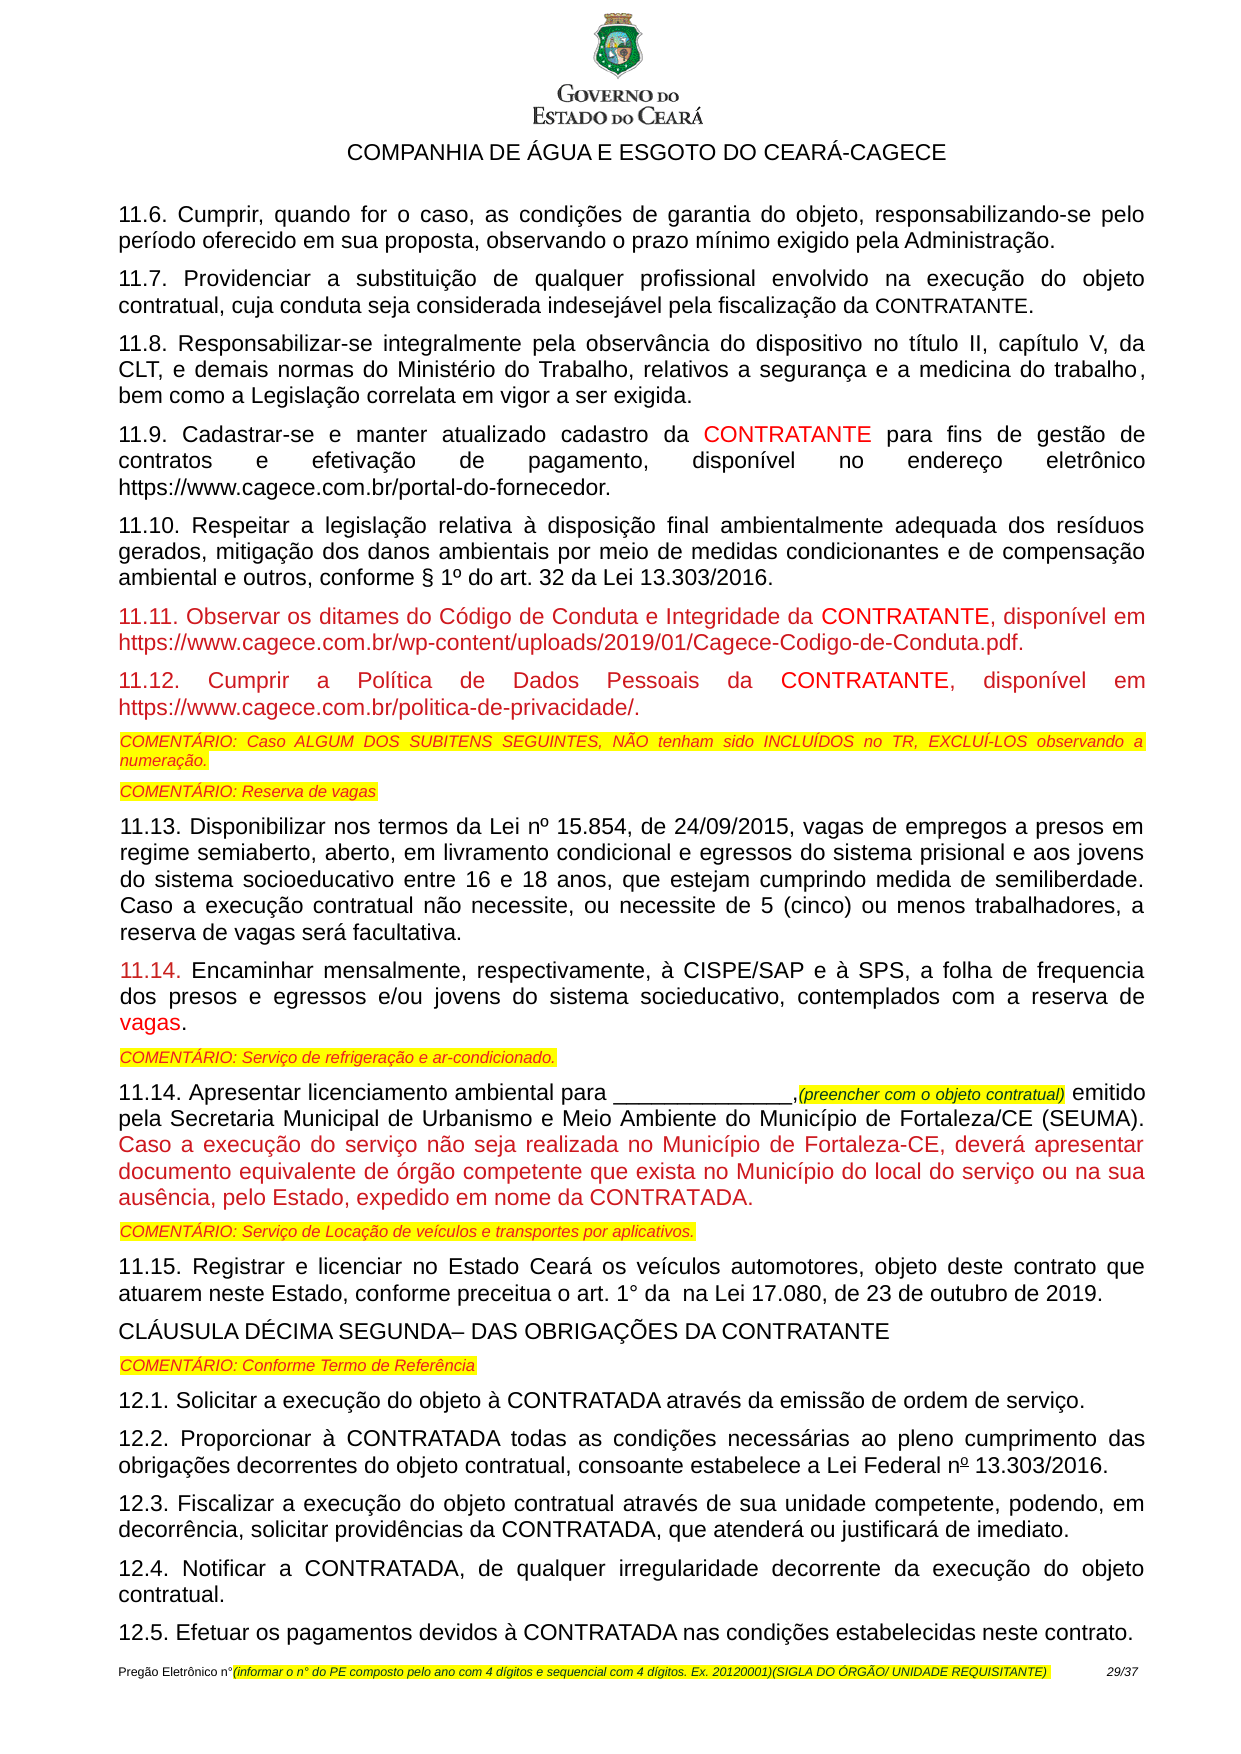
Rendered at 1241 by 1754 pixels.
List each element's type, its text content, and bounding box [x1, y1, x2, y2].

text 12.2. Proporcionar à CONTRATADA todas as condições necessárias ao pleno cumprimento das obrigações decorrentes do objeto contratual, consoante estabelece a Lei Federal no 13.303/2016. [118, 1425, 1146, 1478]
text COMENTÁRIO: Serviço de refrigeração e ar-condicionado. [119, 1048, 1146, 1067]
text 11.13. Disponibilizar nos termos da Lei nº 15.854, de 24/09/2015, vagas de empregos a presos em regime semiaberto, aberto, em livramento condicional e egressos do sistema prisional e aos jovens do sistema socioeducativo entre 16 e 18 anos, que estejam cumprindo medida de semiliberdade. Caso a execução contratual não necessite, ou necessite de 5 (cinco) ou menos trabalhadores, a reserva de vagas será facultativa. [119, 813, 1146, 945]
text COMENTÁRIO: Conforme Termo de Referência [120, 1356, 1146, 1375]
text COMENTÁRIO: Reserva de vagas [119, 782, 1146, 801]
text 12.3. Fiscalizar a execução do objeto contratual através de sua unidade competente, podendo, em decorrência, solicitar providências da CONTRATADA, que atenderá ou justificará de imediato. [118, 1490, 1146, 1543]
text 11.8. Responsabilizar-se integralmente pela observância do dispositivo no título II, capítulo V, da CLT, e demais normas do Ministério do Trabalho, relativos a segurança e a medicina do trabalho, bem como a Legislação correlata em vigor a ser exigida. [118, 330, 1146, 409]
text 12.1. Solicitar a execução do objeto à CONTRATADA através da emissão de ordem de serviço. [118, 1387, 1146, 1413]
text CLÁUSULA DÉCIMA SEGUNDA– DAS OBRIGAÇÕES DA CONTRATANTE [118, 1318, 1146, 1344]
text 12.5. Efetuar os pagamentos devidos à CONTRATADA nas condições estabelecidas neste contrato. [118, 1619, 1146, 1646]
text 11.6. Cumprir, quando for o caso, as condições de garantia do objeto, responsabilizando-se pelo período oferecido em sua proposta, observando o prazo mínimo exigido pela Administração. [118, 201, 1146, 253]
text 11.10. Respeitar a legislação relativa à disposição final ambientalmente adequada dos resíduos gerados, mitigação dos danos ambientais por meio de medidas condicionantes e de compensação ambiental e outros, conforme § 1º do art. 32 da Lei 13.303/2016. [118, 512, 1146, 591]
text COMENTÁRIO: Caso ALGUM DOS SUBITENS SEGUINTES, NÃO tenham sido INCLUÍDOS no TR, EXCLUÍ-LOS observando a numeração. [119, 732, 1146, 770]
text COMENTÁRIO: Serviço de Locação de veículos e transportes por aplicativos. [119, 1222, 1146, 1241]
text 11.15. Registrar e licenciar no Estado Ceará os veículos automotores, objeto deste contrato que atuarem neste Estado, conforme preceitua o art. 1° da na Lei 17.080, de 23 de outubro de 2019. [118, 1253, 1146, 1306]
text 11.14. Encaminhar mensalmente, respectivamente, à CISPE/SAP e à SPS, a folha de frequencia dos presos e egressos e/ou jovens do sistema socieducativo, contemplados com a reserva de vagas. [119, 957, 1146, 1036]
text 11.14. Apresentar licenciamento ambiental para ______________,(preencher com o objeto contratual) emitido pela Secretaria Municipal de Urbanismo e Meio Ambiente do Município de Fortaleza/CE (SEUMA). Caso a execução do serviço não seja realizada no Município de Fortaleza-CE, deverá apresentar documento equivalente de órgão competente que exista no Município do local do serviço ou na sua ausência, pelo Estado, expedido em nome da CONTRATADA. [118, 1079, 1146, 1210]
text 11.11. Observar os ditames do Código de Conduta e Integridade da CONTRATANTE, disponível em https://www.cagece.com.br/wp-content/uploads/2019/01/Cagece-Codigo-de-Conduta.pdf. [118, 603, 1146, 655]
text 11.7. Providenciar a substituição de qualquer profissional envolvido na execução do objeto contratual, cuja conduta seja considerada indesejável pela fiscalização da CONTRATANTE. [118, 265, 1146, 318]
text 11.9. Cadastrar-se e manter atualizado cadastro da CONTRATANTE para fins de gestão de contratos e efetivação de pagamento, disponível no endereço eletrônico https://www.cagece.com.br/portal-do-fornecedor. [118, 421, 1146, 500]
text 12.4. Notificar a CONTRATADA, de qualquer irregularidade decorrente da execução do objeto contratual. [118, 1554, 1146, 1607]
text 11.12. Cumprir a Política de Dados Pessoais da CONTRATANTE, disponível em https://www.cagece.com.br/politica-de-privacidade/. [118, 667, 1146, 720]
